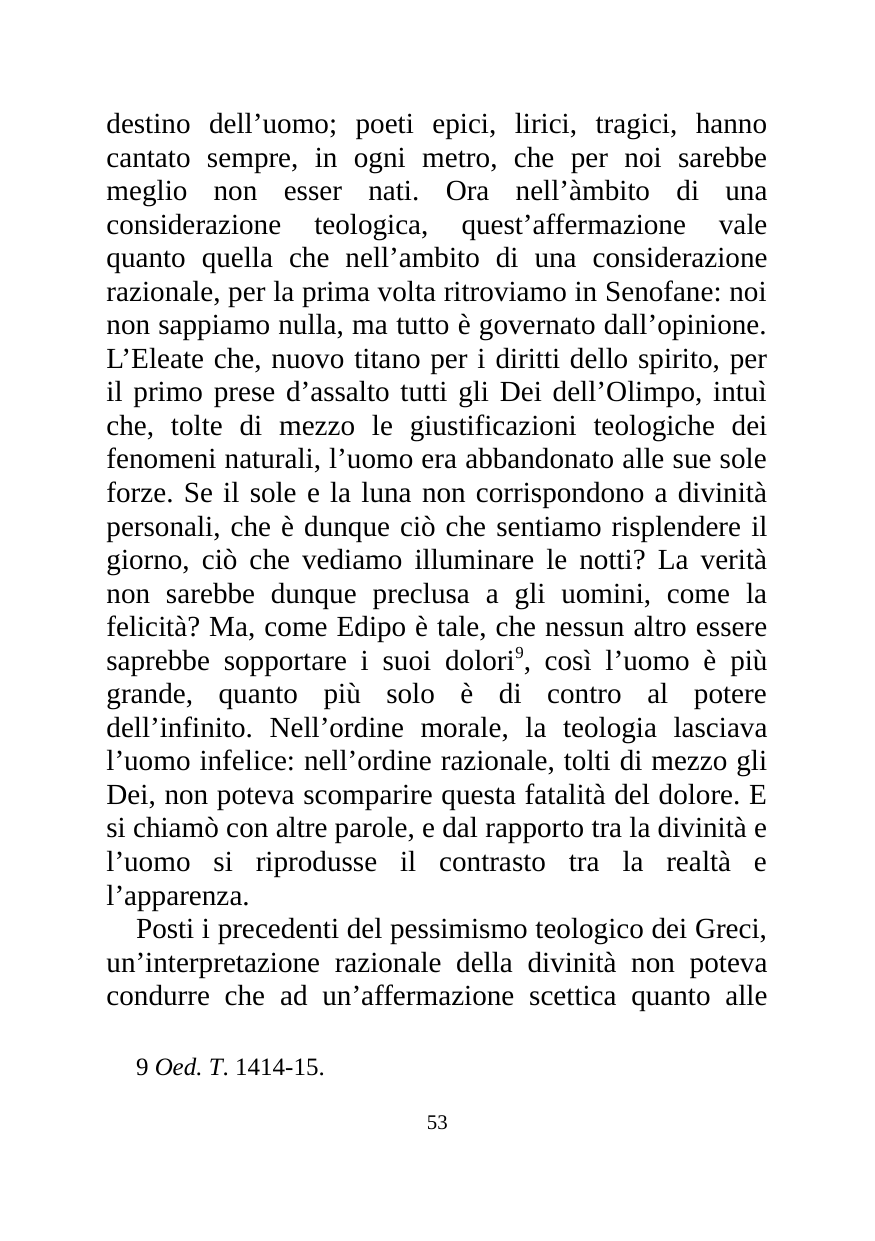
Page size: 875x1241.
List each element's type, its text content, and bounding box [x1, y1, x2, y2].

text Posti i precedenti del pessimismo teologico dei Greci, un’interpretazione razionale della divinità non poteva condurre che ad un’affermazione scettica quanto alle [106, 911, 768, 1012]
text Oed. T. 1414-15. [106, 1052, 768, 1080]
text destino dell’uomo; poeti epici, lirici, tragici, hanno cantato sempre, in ogni metro, che per noi sarebbe meglio non esser nati. Ora nell’àmbito di una considerazione teologica, quest’affermazione vale quanto quella che nell’ambito di una considerazione razionale, per la prima volta ritroviamo in Senofane: noi non sappiamo nulla, ma tutto è governato dall’opinione. L’Eleate che, nuovo titano per i diritti dello spirito, per il primo prese d’assalto tutti gli Dei dell’Olimpo, intuì che, tolte di mezzo le giustificazioni teologiche dei fenomeni naturali, l’uomo era abbandonato alle sue sole forze. Se il sole e la luna non corrispondono a divinità personali, che è dunque ciò che sentiamo risplendere il giorno, ciò che vediamo illuminare le notti? La verità non sarebbe dunque preclusa a gli uomini, come la felicità? Ma, come Edipo è tale, che nessun altro essere saprebbe sopportare i suoi dolori, così l’uomo è più grande, quanto più solo è di contro al potere dell’infinito. Nell’ordine morale, la teologia lasciava l’uomo infelice: nell’ordine razionale, tolti di mezzo gli Dei, non poteva scomparire questa fatalità del dolore. E si chiamò con altre parole, e dal rapporto tra la divinità e l’uomo si riprodusse il contrasto tra la realtà e l’apparenza. [106, 106, 768, 911]
